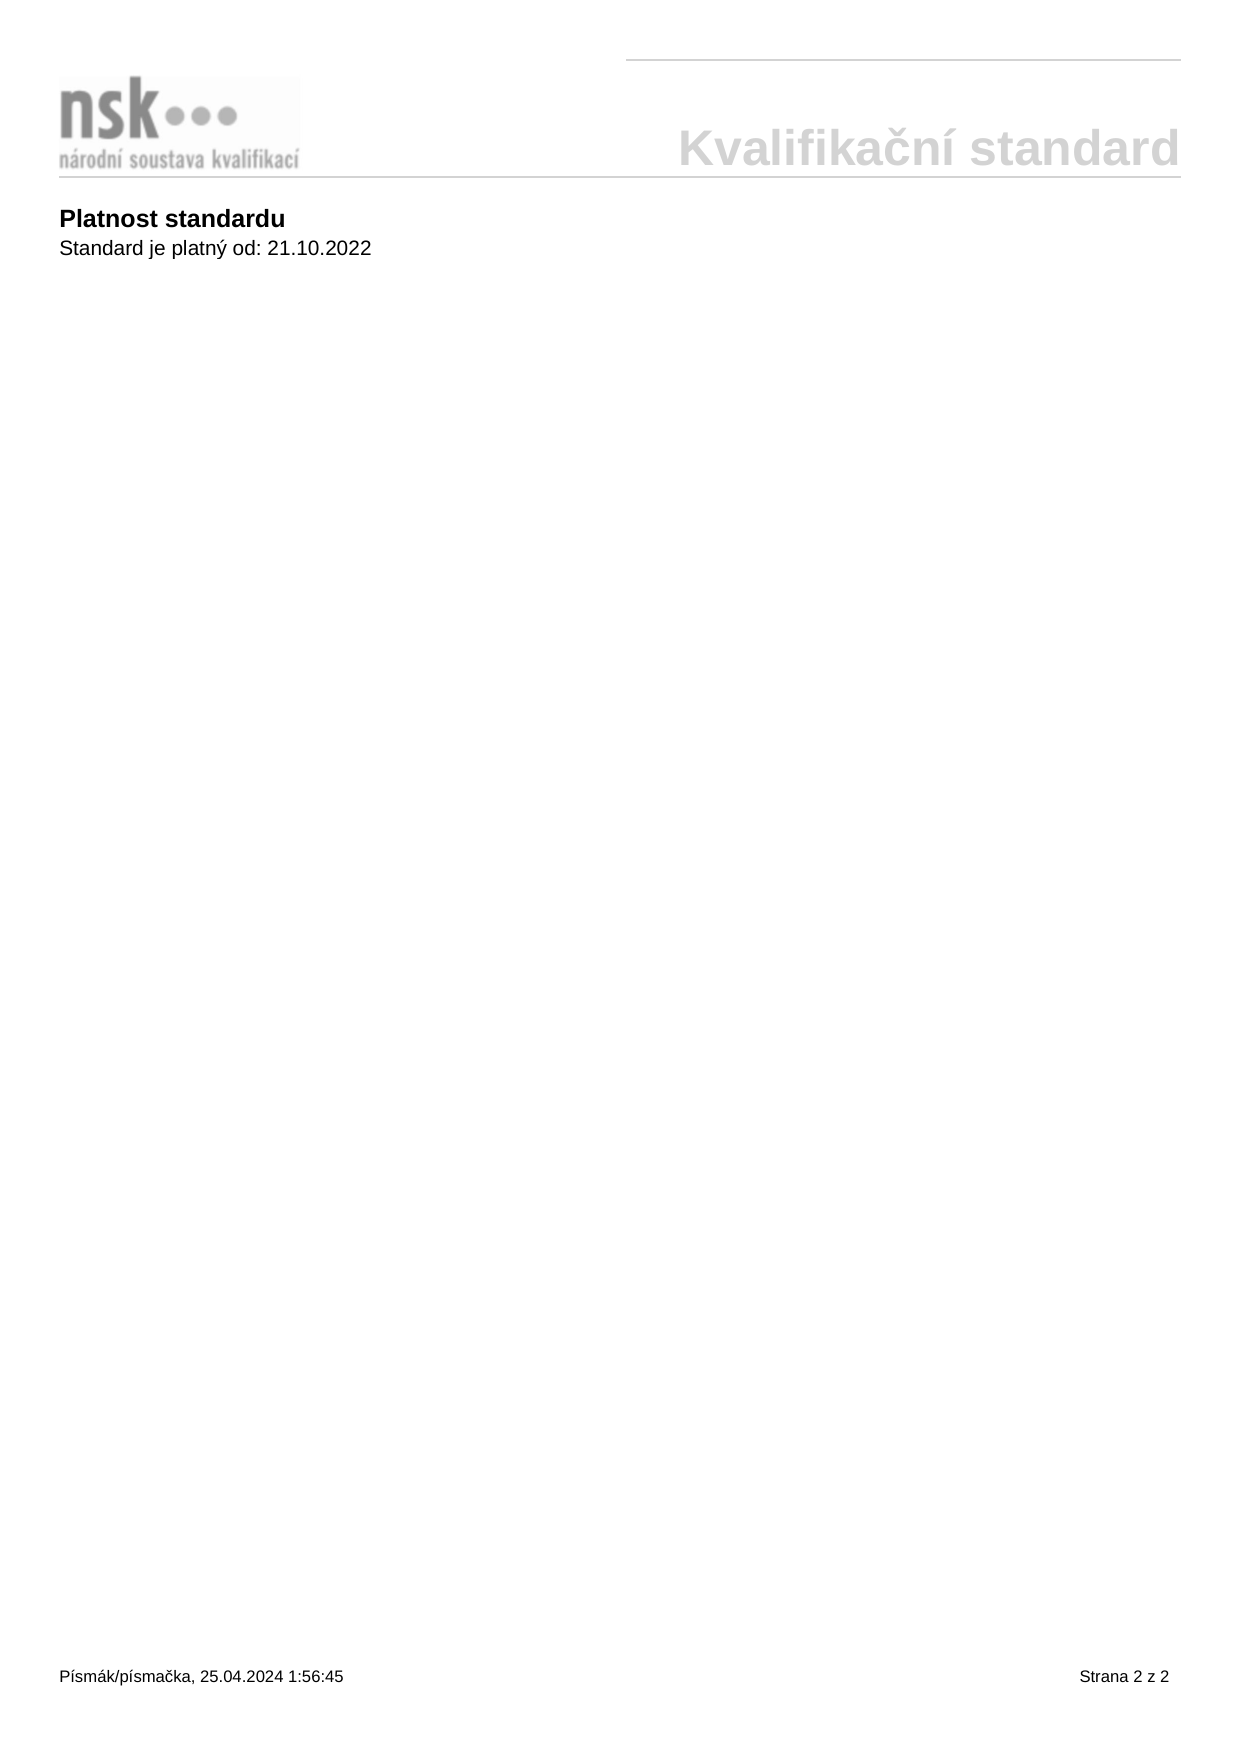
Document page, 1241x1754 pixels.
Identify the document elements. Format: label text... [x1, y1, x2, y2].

table_cell [620, 559, 626, 859]
table_cell Platnost standardu [59, 200, 1181, 236]
table_cell [59, 1409, 483, 1658]
table_cell [862, 1409, 1093, 1658]
table_cell [59, 559, 483, 859]
table_cell [1093, 1159, 1169, 1409]
table_cell [1093, 859, 1169, 1159]
table_cell [620, 1159, 626, 1409]
table_cell Standard je platný od: 21.10.2022 [59, 236, 1181, 259]
table_cell [626, 194, 862, 200]
table_cell [620, 1409, 626, 1658]
table_cell [862, 559, 1093, 859]
table_cell [1169, 1658, 1181, 1694]
table_cell [484, 171, 620, 176]
table_cell [1169, 559, 1181, 859]
table_cell [59, 259, 483, 559]
table_cell [1169, 194, 1181, 200]
table_cell Kvalifikační standard [626, 61, 1181, 176]
table_cell [1169, 1159, 1181, 1409]
table_cell [484, 859, 620, 1159]
table_cell [484, 259, 620, 559]
table_cell [484, 1409, 620, 1658]
table_cell [862, 1159, 1093, 1409]
table_cell [59, 194, 483, 200]
table_cell [1093, 1409, 1169, 1658]
table_cell [484, 1159, 620, 1409]
table_cell [1093, 559, 1169, 859]
table_cell [626, 559, 862, 859]
table_cell [1169, 859, 1181, 1159]
table_cell [1169, 259, 1181, 559]
table_cell [59, 1159, 483, 1409]
table_cell [1093, 194, 1169, 200]
table_cell [59, 859, 483, 1159]
table_cell [626, 1409, 862, 1658]
table_cell [862, 859, 1093, 1159]
table_cell [59, 178, 1181, 194]
table_cell [626, 1159, 862, 1409]
table_cell [626, 259, 862, 559]
table_cell [626, 859, 862, 1159]
table_cell [484, 194, 620, 200]
table_cell [621, 59, 626, 170]
table_cell Písmák/písmačka, 25.04.2024 1:56:45 [59, 1658, 862, 1694]
table_cell [620, 859, 626, 1159]
table_cell [862, 194, 1093, 200]
table_cell [484, 559, 620, 859]
table_cell [620, 259, 626, 559]
table_cell [1093, 259, 1169, 559]
table_cell [1169, 1409, 1181, 1658]
table_cell [862, 259, 1093, 559]
picture [58, 59, 621, 171]
table_cell Strana 2 z 2 [862, 1658, 1169, 1694]
table_cell [59, 171, 483, 176]
